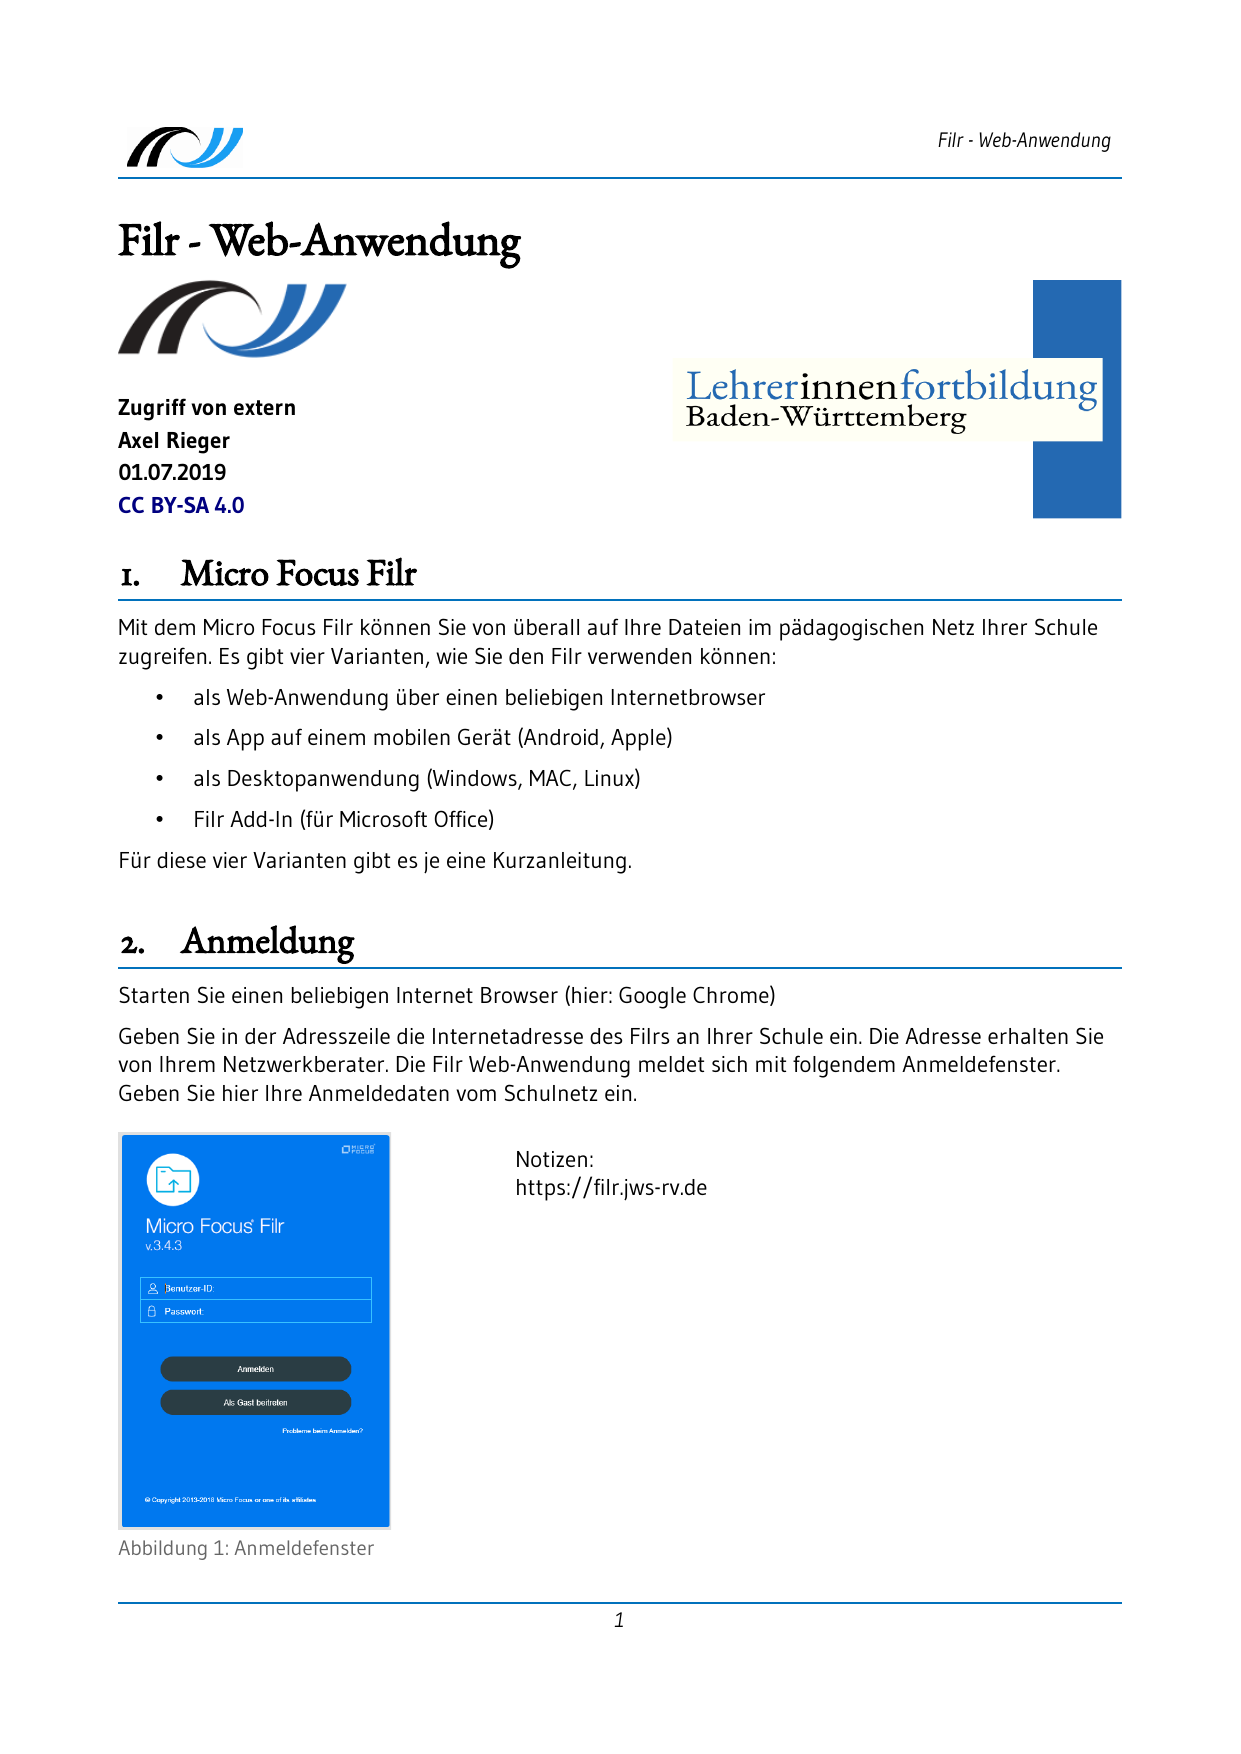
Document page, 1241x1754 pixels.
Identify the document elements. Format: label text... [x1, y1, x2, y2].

text Abbildung 1: Anmeldefenster [118, 1132, 425, 1561]
picture [127, 127, 243, 168]
list als App auf einem mobilen Gerät (Android, Apple) [156, 723, 1122, 752]
list als Web-Anwendung über einen beliebigen Internetbrowser [156, 683, 1122, 711]
list Filr Add-In (für Microsoft Office) [156, 805, 1122, 833]
title Filr - Web-Anwendung [118, 208, 1122, 268]
subtitle Micro Focus Filr [118, 544, 1122, 599]
picture [118, 1132, 392, 1530]
text Starten Sie einen beliebigen Internet Browser (hier: Google Chrome) [118, 981, 1122, 1009]
list als Desktopanwendung (Windows, MAC, Linux) [156, 764, 1122, 793]
text Für diese vier Varianten gibt es je eine Kurzanleitung. [118, 846, 1122, 874]
text Geben Sie in der Adresszeile die Internetadresse des Filrs an Ihrer Schule ein. Die Adresse erhalten Sie von Ihrem Netzwerkberater. Die Filr Web-Anwendung meldet sich mit folgendem Anmeldefenster. Geben Sie hier Ihre Anmeldedaten vom Schulnetz ein. [118, 1022, 1122, 1107]
subtitle Anmeldung [118, 912, 1122, 967]
text Mit dem Micro Focus Filr können Sie von überall auf Ihre Dateien im pädagogischen Netz Ihrer Schule zugreifen. Es gibt vier Varianten, wie Sie den Filr verwenden können: [118, 613, 1122, 670]
table_header Zugriff von extern Axel Rieger 01.07.2019 CC BY-SA 4.0 [118, 268, 1122, 519]
